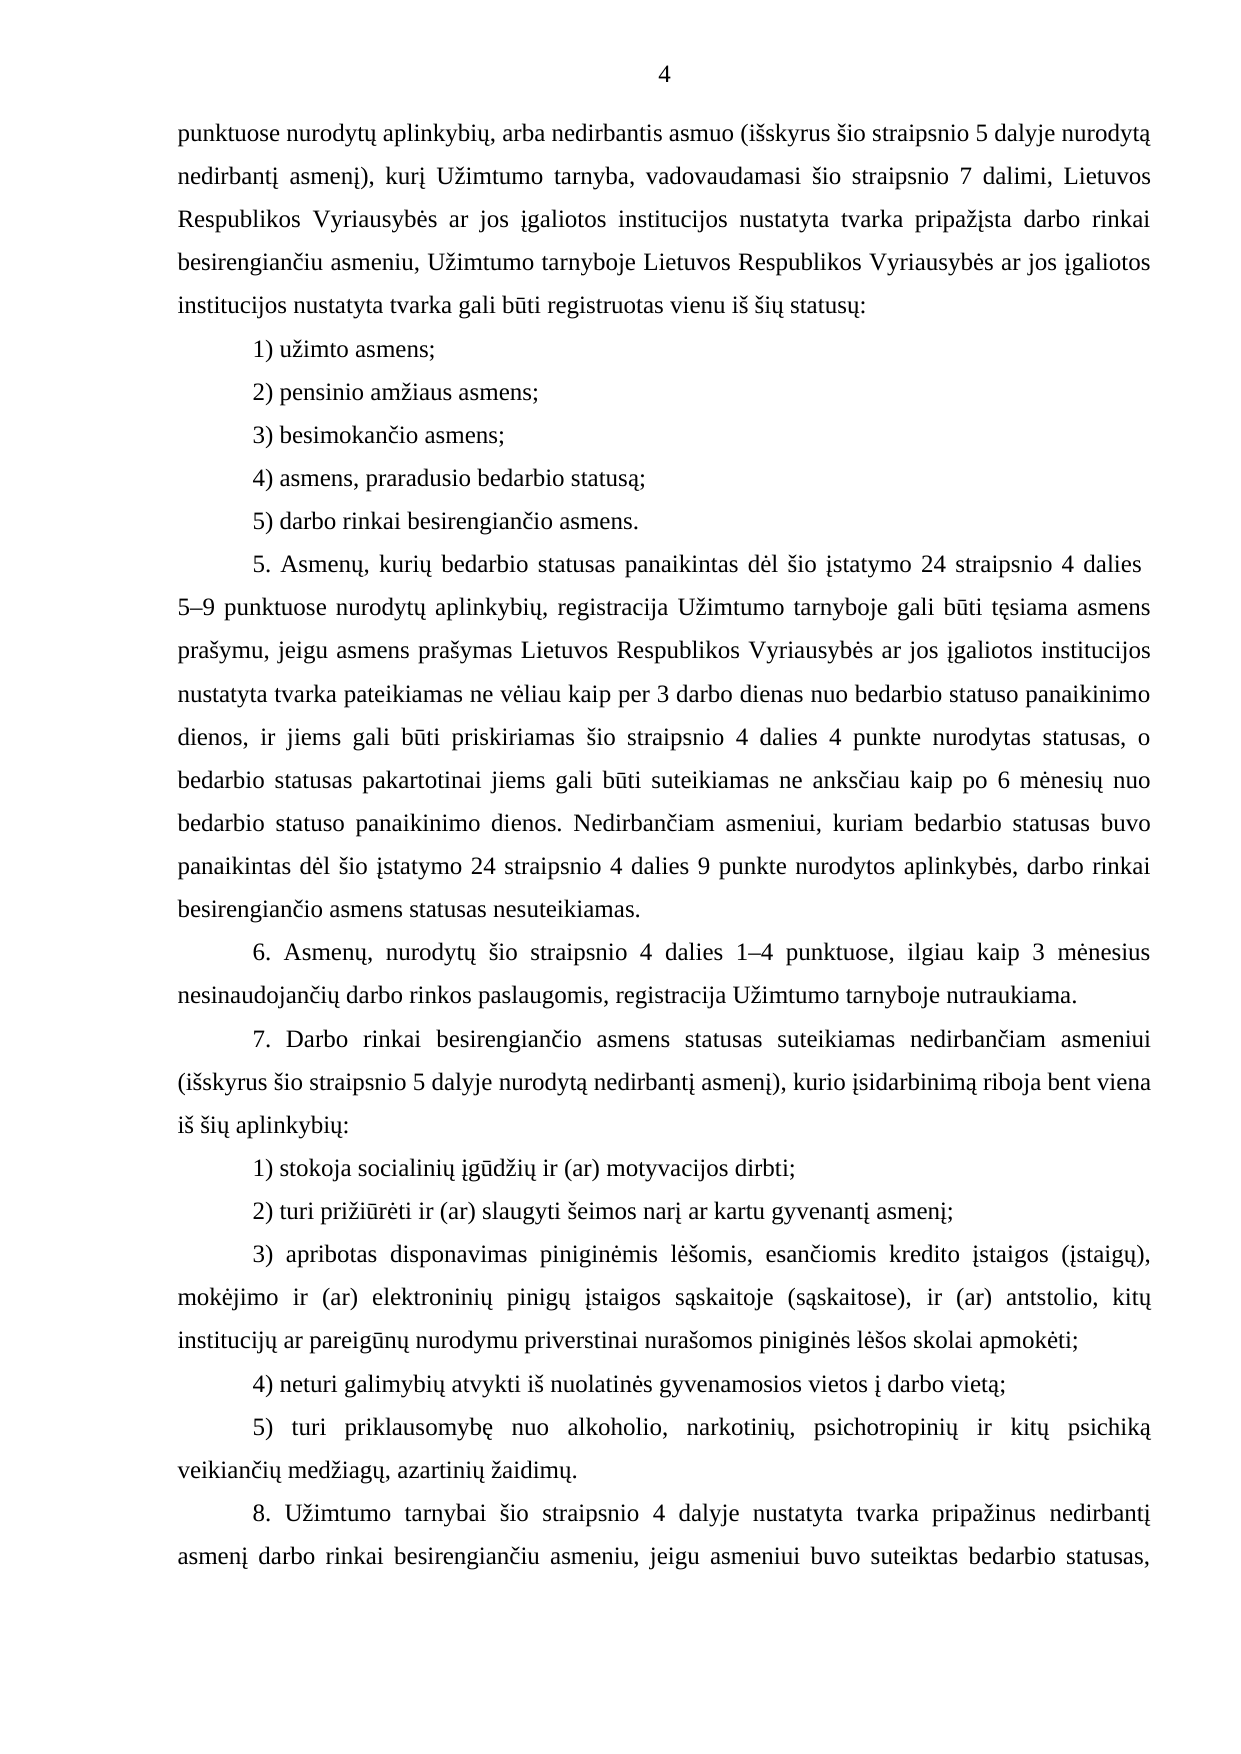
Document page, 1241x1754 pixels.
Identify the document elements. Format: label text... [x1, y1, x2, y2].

text 4) asmens, praradusio bedarbio statusą; [177, 463, 1152, 492]
text 2) turi prižiūrėti ir (ar) slaugyti šeimos narį ar kartu gyvenantį asmenį; [177, 1196, 1152, 1225]
text 3) apribotas disponavimas piniginėmis lėšomis, esančiomis kredito įstaigos (įstaigų), mokėjimo ir (ar) elektroninių pinigų įstaigos sąskaitoje (sąskaitose), ir (ar) antstolio, kitų institucijų ar pareigūnų nurodymu priverstinai nurašomos piniginės lėšos skolai apmokėti; [177, 1239, 1152, 1354]
text 6. Asmenų, nurodytų šio straipsnio 4 dalies 1–4 punktuose, ilgiau kaip 3 mėnesius nesinaudojančių darbo rinkos paslaugomis, registracija Užimtumo tarnyboje nutraukiama. [177, 937, 1152, 1009]
text 2) pensinio amžiaus asmens; [177, 377, 1152, 406]
text 7. Darbo rinkai besirengiančio asmens statusas suteikiamas nedirbančiam asmeniui (išskyrus šio straipsnio 5 dalyje nurodytą nedirbantį asmenį), kurio įsidarbinimą riboja bent viena iš šių aplinkybių: [177, 1024, 1152, 1139]
text 1) stokoja socialinių įgūdžių ir (ar) motyvacijos dirbti; [177, 1153, 1152, 1182]
text 5) turi priklausomybę nuo alkoholio, narkotinių, psichotropinių ir kitų psichiką veikiančių medžiagų, azartinių žaidimų. [177, 1412, 1152, 1484]
text 8. Užimtumo tarnybai šio straipsnio 4 dalyje nustatyta tvarka pripažinus nedirbantį asmenį darbo rinkai besirengiančiu asmeniu, jeigu asmeniui buvo suteiktas bedarbio statusas, [177, 1498, 1152, 1570]
text 5) darbo rinkai besirengiančio asmens. [177, 506, 1152, 535]
text 5. Asmenų, kurių bedarbio statusas panaikintas dėl šio įstatymo 24 straipsnio 4 dalies 5–9 punktuose nurodytų aplinkybių, registracija Užimtumo tarnyboje gali būti tęsiama asmens prašymu, jeigu asmens prašymas Lietuvos Respublikos Vyriausybės ar jos įgaliotos institucijos nustatyta tvarka pateikiamas ne vėliau kaip per 3 darbo dienas nuo bedarbio statuso panaikinimo dienos, ir jiems gali būti priskiriamas šio straipsnio 4 dalies 4 punkte nurodytas statusas, o bedarbio statusas pakartotinai jiems gali būti suteikiamas ne anksčiau kaip po 6 mėnesių nuo bedarbio statuso panaikinimo dienos. Nedirbančiam asmeniui, kuriam bedarbio statusas buvo panaikintas dėl šio įstatymo 24 straipsnio 4 dalies 9 punkte nurodytos aplinkybės, darbo rinkai besirengiančio asmens statusas nesuteikiamas. [177, 549, 1152, 923]
text 4) neturi galimybių atvykti iš nuolatinės gyvenamosios vietos į darbo vietą; [177, 1369, 1152, 1397]
text 1) užimto asmens; [177, 334, 1152, 362]
text punktuose nurodytų aplinkybių, arba nedirbantis asmuo (išskyrus šio straipsnio 5 dalyje nurodytą nedirbantį asmenį), kurį Užimtumo tarnyba, vadovaudamasi šio straipsnio 7 dalimi, Lietuvos Respublikos Vyriausybės ar jos įgaliotos institucijos nustatyta tvarka pripažįsta darbo rinkai besirengiančiu asmeniu, Užimtumo tarnyboje Lietuvos Respublikos Vyriausybės ar jos įgaliotos institucijos nustatyta tvarka gali būti registruotas vienu iš šių statusų: [177, 118, 1152, 319]
text 3) besimokančio asmens; [177, 420, 1152, 449]
